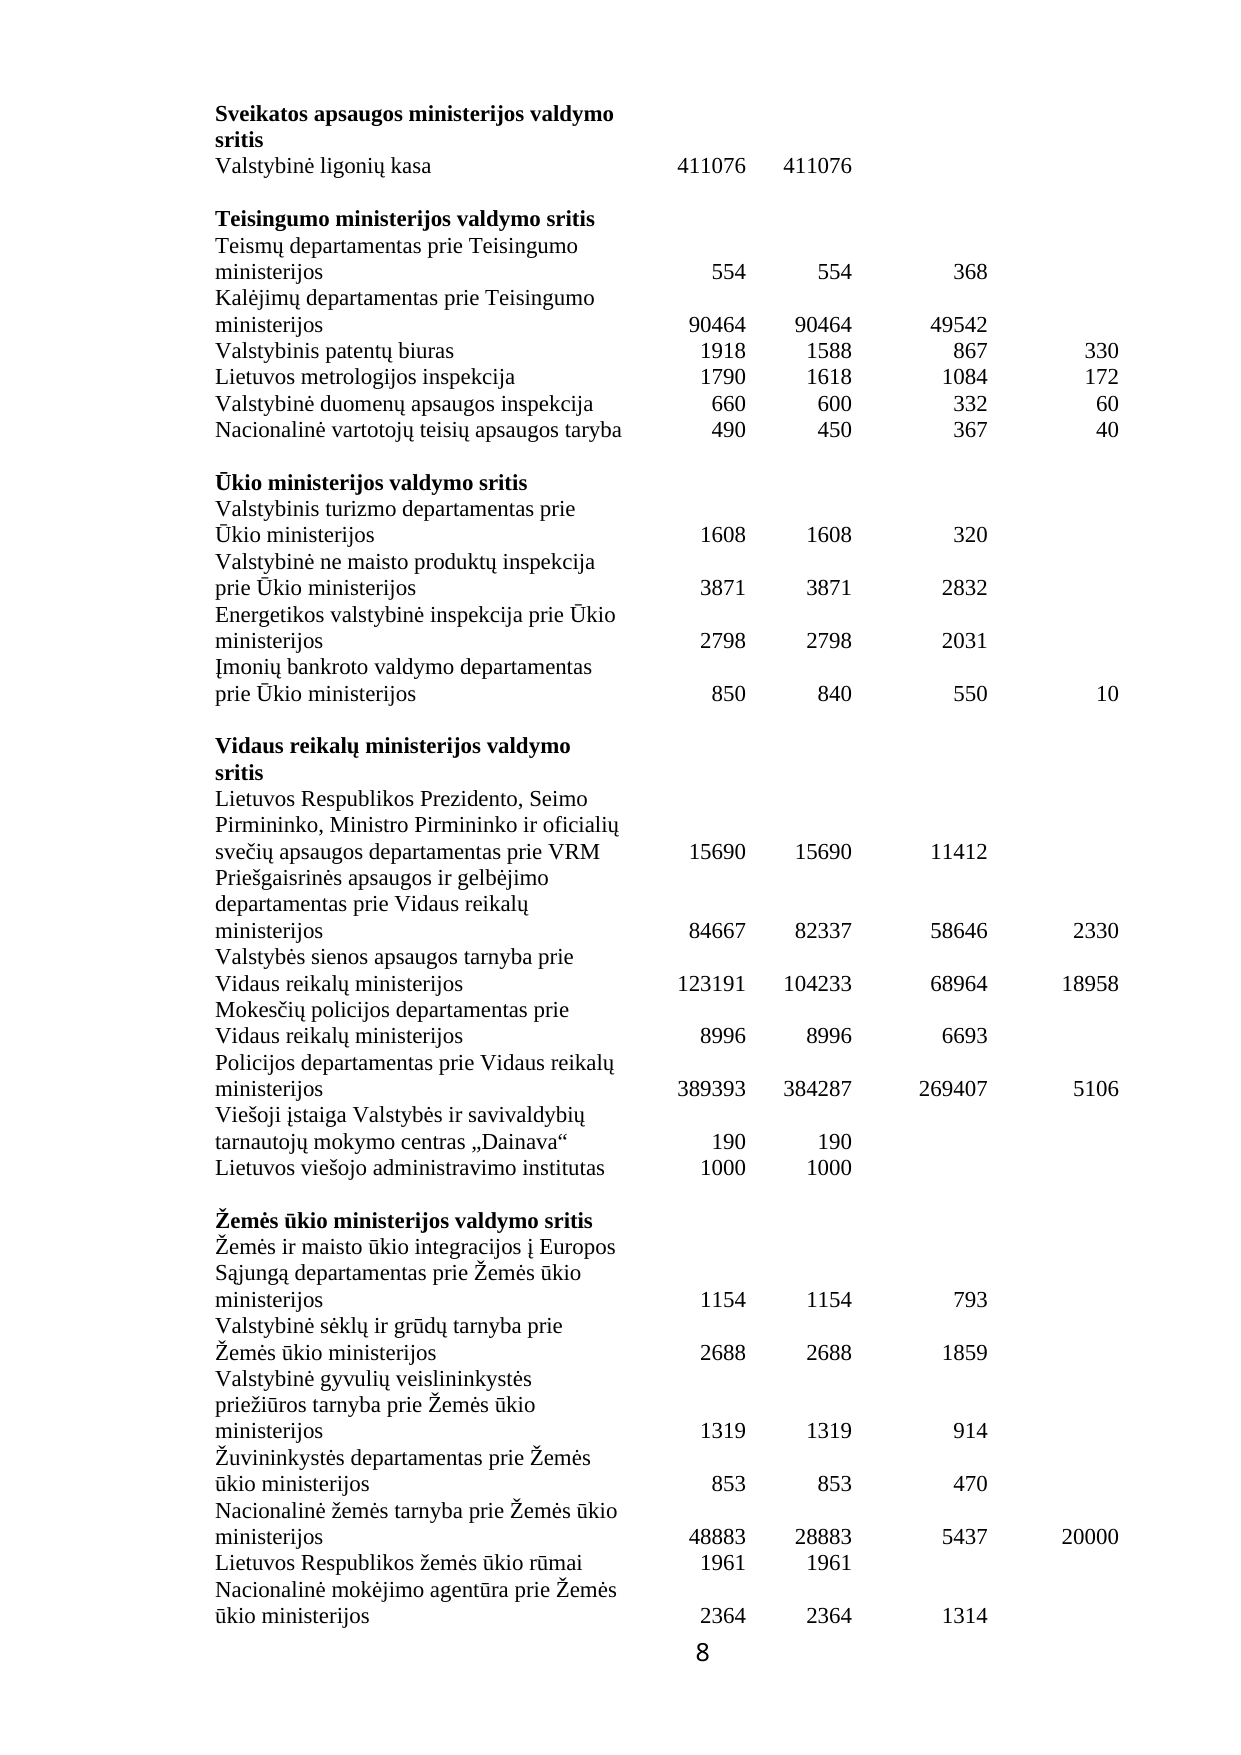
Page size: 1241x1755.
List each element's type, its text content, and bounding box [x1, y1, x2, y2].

table_cell [855, 1207, 991, 1233]
table_cell [855, 205, 991, 232]
table_cell [855, 153, 991, 179]
table_cell [749, 179, 855, 205]
table_cell Valstybinė sėklų ir grūdų tarnyba prie Žemės ūkio ministerijos [212, 1312, 626, 1365]
table_cell [749, 205, 855, 232]
table_cell [626, 443, 749, 469]
table_cell Nacionalinė mokėjimo agentūra prie Žemės ūkio ministerijos [212, 1576, 626, 1628]
table_cell [991, 443, 1122, 469]
table_cell 793 [855, 1233, 991, 1312]
table_cell [991, 1444, 1122, 1497]
table_cell [855, 1154, 991, 1180]
table_cell Žuvininkystės departamentas prie Žemės ūkio ministerijos [212, 1444, 626, 1497]
table_cell 1608 [749, 495, 855, 548]
table_cell [991, 1576, 1122, 1628]
table_cell Valstybinė gyvulių veislininkystės priežiūros tarnyba prie Žemės ūkio ministerijos [212, 1365, 626, 1444]
table_cell [991, 469, 1122, 495]
table_cell Lietuvos Respublikos žemės ūkio rūmai [212, 1549, 626, 1576]
table_cell [991, 74, 1122, 100]
table_cell 1859 [855, 1312, 991, 1365]
table_cell 1319 [626, 1365, 749, 1444]
table_cell Valstybinis patentų biuras [212, 337, 626, 363]
table_cell [991, 1180, 1122, 1207]
table_cell [749, 1180, 855, 1207]
table_cell Lietuvos metrologijos inspekcija [212, 364, 626, 390]
table_cell 82337 [749, 864, 855, 943]
table_cell [991, 232, 1122, 284]
table_cell [991, 179, 1122, 205]
table_cell 1000 [749, 1154, 855, 1180]
table_cell [749, 469, 855, 495]
table_cell 2832 [855, 548, 991, 601]
table_cell Lietuvos viešojo administravimo institutas [212, 1154, 626, 1180]
table_cell [855, 179, 991, 205]
table_cell [991, 1312, 1122, 1365]
table_cell [991, 548, 1122, 601]
table_cell [749, 74, 855, 100]
table_cell 8996 [626, 996, 749, 1049]
table_cell 8996 [749, 996, 855, 1049]
table_cell [749, 733, 855, 785]
table_cell [991, 996, 1122, 1049]
table_cell Policijos departamentas prie Vidaus reikalų ministerijos [212, 1049, 626, 1101]
table_cell [749, 1207, 855, 1233]
table_cell Valstybinė ne maisto produktų inspekcija prie Ūkio ministerijos [212, 548, 626, 601]
table_cell 68964 [855, 943, 991, 996]
table_cell 2330 [991, 864, 1122, 943]
table_cell 384287 [749, 1049, 855, 1101]
table_cell [991, 733, 1122, 785]
table_cell [212, 706, 626, 732]
table_cell [991, 153, 1122, 179]
table_cell 600 [749, 390, 855, 416]
table_cell 1790 [626, 364, 749, 390]
table_cell 90464 [626, 284, 749, 337]
table_cell [626, 469, 749, 495]
table_cell 90464 [749, 284, 855, 337]
table_cell 1000 [626, 1154, 749, 1180]
table_cell [991, 601, 1122, 653]
table_cell 914 [855, 1365, 991, 1444]
table_cell 15690 [626, 785, 749, 864]
table_cell [212, 443, 626, 469]
table_cell [991, 284, 1122, 337]
table_cell [626, 100, 749, 153]
table_cell 58646 [855, 864, 991, 943]
table_cell 660 [626, 390, 749, 416]
table_cell Žemės ir maisto ūkio integracijos į Europos Sąjungą departamentas prie Žemės ūkio ministerijos [212, 1233, 626, 1312]
table_cell 5437 [855, 1497, 991, 1549]
table_cell 867 [855, 337, 991, 363]
table_cell Ūkio ministerijos valdymo sritis [212, 469, 626, 495]
table_cell 550 [855, 653, 991, 706]
table_cell 49542 [855, 284, 991, 337]
table_cell Valstybinė ligonių kasa [212, 153, 626, 179]
table_cell 84667 [626, 864, 749, 943]
table_cell Teismų departamentas prie Teisingumo ministerijos [212, 232, 626, 284]
table_cell 330 [991, 337, 1122, 363]
table_cell 411076 [749, 153, 855, 179]
table_cell Valstybinė duomenų apsaugos inspekcija [212, 390, 626, 416]
table_cell 15690 [749, 785, 855, 864]
table_cell 853 [749, 1444, 855, 1497]
table_cell 20000 [991, 1497, 1122, 1549]
table_cell Valstybės sienos apsaugos tarnyba prie Vidaus reikalų ministerijos [212, 943, 626, 996]
table_cell [626, 733, 749, 785]
table_cell 190 [749, 1101, 855, 1154]
table_cell 1314 [855, 1576, 991, 1628]
table_cell Valstybinis turizmo departamentas prie Ūkio ministerijos [212, 495, 626, 548]
table_cell 2688 [626, 1312, 749, 1365]
table_cell Viešoji įstaiga Valstybės ir savivaldybių tarnautojų mokymo centras „Dainava“ [212, 1101, 626, 1154]
table_cell [855, 1549, 991, 1576]
table_cell [991, 1549, 1122, 1576]
table_cell 3871 [626, 548, 749, 601]
table_cell 2688 [749, 1312, 855, 1365]
table_cell 1084 [855, 364, 991, 390]
table_cell [991, 1101, 1122, 1154]
table_cell [855, 706, 991, 732]
table_cell 554 [626, 232, 749, 284]
table_cell 411076 [626, 153, 749, 179]
table_cell [991, 100, 1122, 153]
table_cell 1154 [626, 1233, 749, 1312]
table_cell 60 [991, 390, 1122, 416]
table_cell [855, 1180, 991, 1207]
table_cell 190 [626, 1101, 749, 1154]
table_cell [991, 1207, 1122, 1233]
table_cell [749, 100, 855, 153]
table_cell Nacionalinė žemės tarnyba prie Žemės ūkio ministerijos [212, 1497, 626, 1549]
table_cell 10 [991, 653, 1122, 706]
table_cell 48883 [626, 1497, 749, 1549]
table_cell [626, 74, 749, 100]
table_cell 1618 [749, 364, 855, 390]
table_cell [212, 1180, 626, 1207]
table_cell [855, 100, 991, 153]
table_cell 104233 [749, 943, 855, 996]
table_cell [991, 1154, 1122, 1180]
table_cell [855, 469, 991, 495]
table_cell 269407 [855, 1049, 991, 1101]
table_cell 850 [626, 653, 749, 706]
table_cell 367 [855, 416, 991, 442]
table_cell 554 [749, 232, 855, 284]
table_cell [991, 1365, 1122, 1444]
table_cell [991, 706, 1122, 732]
table_cell Sveikatos apsaugos ministerijos valdymo sritis [212, 100, 626, 153]
table_cell 332 [855, 390, 991, 416]
table_cell [749, 706, 855, 732]
table_cell 28883 [749, 1497, 855, 1549]
table_cell 1588 [749, 337, 855, 363]
table_cell 123191 [626, 943, 749, 996]
table_cell [212, 179, 626, 205]
table_cell 2798 [749, 601, 855, 653]
table_cell Lietuvos Respublikos Prezidento, Seimo Pirmininko, Ministro Pirmininko ir oficialių svečių apsaugos departamentas prie VRM [212, 785, 626, 864]
table_cell [855, 1101, 991, 1154]
table_cell Priešgaisrinės apsaugos ir gelbėjimo departamentas prie Vidaus reikalų ministerijos [212, 864, 626, 943]
table_cell [991, 1233, 1122, 1312]
table_cell 389393 [626, 1049, 749, 1101]
table_cell 18958 [991, 943, 1122, 996]
table_cell [626, 1207, 749, 1233]
table_cell Kalėjimų departamentas prie Teisingumo ministerijos [212, 284, 626, 337]
table_cell Įmonių bankroto valdymo departamentas prie Ūkio ministerijos [212, 653, 626, 706]
table_cell 1608 [626, 495, 749, 548]
table_cell Nacionalinė vartotojų teisių apsaugos taryba [212, 416, 626, 442]
table_cell 11412 [855, 785, 991, 864]
table_cell 368 [855, 232, 991, 284]
table_cell 3871 [749, 548, 855, 601]
table_cell 2364 [626, 1576, 749, 1628]
table_cell [855, 443, 991, 469]
table_cell [212, 74, 626, 100]
table_cell 5106 [991, 1049, 1122, 1101]
table_cell Teisingumo ministerijos valdymo sritis [212, 205, 626, 232]
table_cell [855, 733, 991, 785]
table_cell 40 [991, 416, 1122, 442]
table_cell [626, 205, 749, 232]
table_cell 2798 [626, 601, 749, 653]
table_cell [626, 706, 749, 732]
table_cell Vidaus reikalų ministerijos valdymo sritis [212, 733, 626, 785]
table_cell 853 [626, 1444, 749, 1497]
table_cell [991, 495, 1122, 548]
table_cell 490 [626, 416, 749, 442]
table_cell 1319 [749, 1365, 855, 1444]
table_cell Žemės ūkio ministerijos valdymo sritis [212, 1207, 626, 1233]
table_cell 6693 [855, 996, 991, 1049]
table_cell [855, 74, 991, 100]
table_cell 1961 [749, 1549, 855, 1576]
table_cell [991, 205, 1122, 232]
table_cell [626, 1180, 749, 1207]
table_cell 1918 [626, 337, 749, 363]
table_cell 450 [749, 416, 855, 442]
table_cell 840 [749, 653, 855, 706]
table_cell 2364 [749, 1576, 855, 1628]
table_cell [991, 785, 1122, 864]
table_cell 1961 [626, 1549, 749, 1576]
table_cell [626, 179, 749, 205]
table_cell 470 [855, 1444, 991, 1497]
table_cell 1154 [749, 1233, 855, 1312]
table_cell [749, 443, 855, 469]
table_cell 320 [855, 495, 991, 548]
table_cell Mokesčių policijos departamentas prie Vidaus reikalų ministerijos [212, 996, 626, 1049]
table_cell 172 [991, 364, 1122, 390]
table_cell Energetikos valstybinė inspekcija prie Ūkio ministerijos [212, 601, 626, 653]
table_cell 2031 [855, 601, 991, 653]
